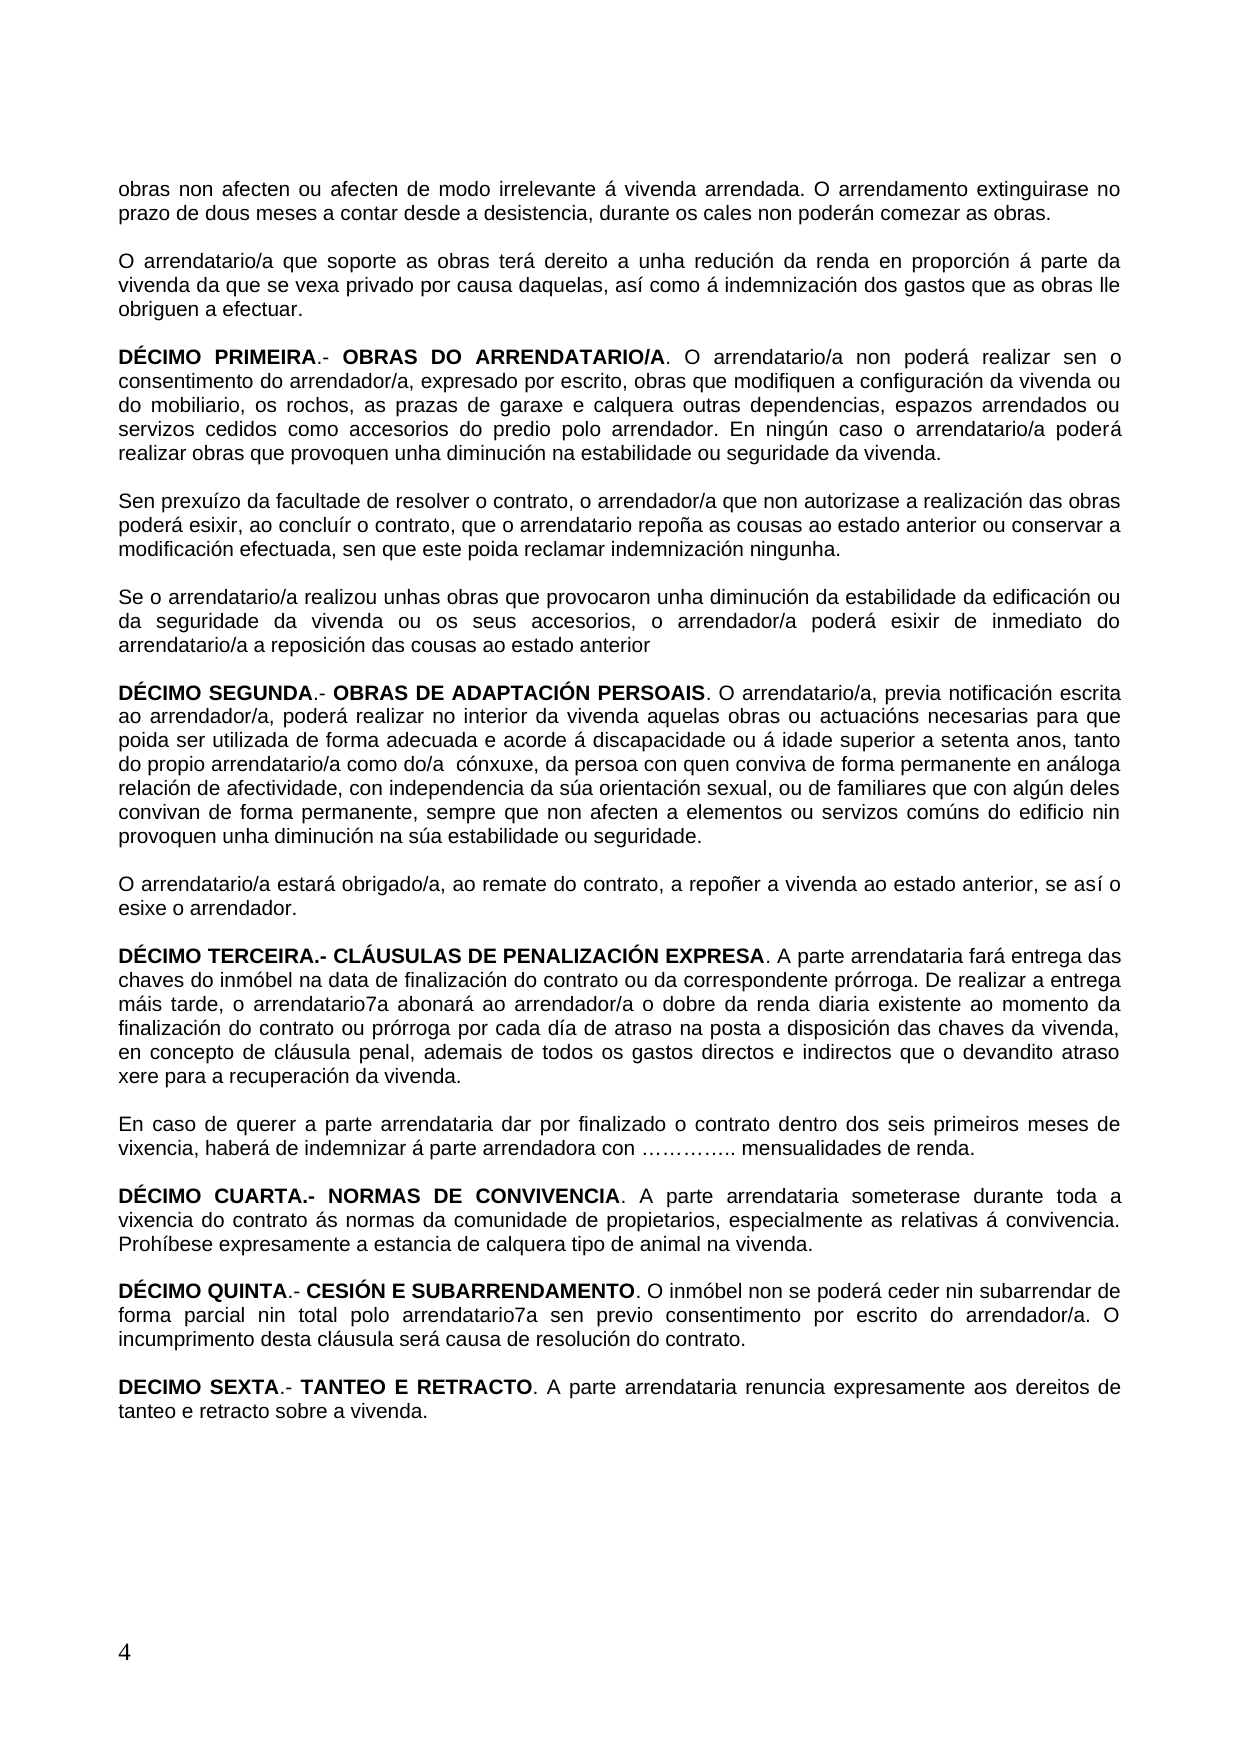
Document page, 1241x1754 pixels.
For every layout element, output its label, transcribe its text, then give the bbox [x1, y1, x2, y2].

text En caso de querer a parte arrendataria dar por finalizado o contrato dentro dos seis primeiros meses de vixencia, haberá de indemnizar á parte arrendadora con ………….. mensualidades de renda. [118, 1112, 1122, 1159]
text obras non afecten ou afecten de modo irrelevante á vivenda arrendada. O arrendamento extinguirase no prazo de dous meses a contar desde a desistencia, durante os cales non poderán comezar as obras. [118, 177, 1122, 225]
text Se o arrendatario/a realizou unhas obras que provocaron unha diminución da estabilidade da edificación ou da seguridade da vivenda ou os seus accesorios, o arrendador/a poderá esixir de inmediato do arrendatario/a a reposición das cousas ao estado anterior [118, 584, 1122, 656]
text O arrendatario/a estará obrigado/a, ao remate do contrato, a repoñer a vivenda ao estado anterior, se así o esixe o arrendador. [118, 872, 1122, 920]
text O arrendatario/a que soporte as obras terá dereito a unha redución da renda en proporción á parte da vivenda da que se vexa privado por causa daquelas, así como á indemnización dos gastos que as obras lle obriguen a efectuar. [118, 249, 1122, 321]
text DECIMO SEXTA.- TANTEO E RETRACTO. A parte arrendataria renuncia expresamente aos dereitos de tanteo e retracto sobre a vivenda. [118, 1375, 1122, 1423]
text DÉCIMO TERCEIRA.- CLÁUSULAS DE PENALIZACIÓN EXPRESA. A parte arrendataria fará entrega das chaves do inmóbel na data de finalización do contrato ou da correspondente prórroga. De realizar a entrega máis tarde, o arrendatario7a abonará ao arrendador/a o dobre da renda diaria existente ao momento da finalización do contrato ou prórroga por cada día de atraso na posta a disposición das chaves da vivenda, en concepto de cláusula penal, ademais de todos os gastos directos e indirectos que o devandito atraso xere para a recuperación da vivenda. [118, 944, 1122, 1088]
text DÉCIMO SEGUNDA.- OBRAS DE ADAPTACIÓN PERSOAIS. O arrendatario/a, previa notificación escrita ao arrendador/a, poderá realizar no interior da vivenda aquelas obras ou actuacións necesarias para que poida ser utilizada de forma adecuada e acorde á discapacidade ou á idade superior a setenta anos, tanto do propio arrendatario/a como do/a cónxuxe, da persoa con quen conviva de forma permanente en análoga relación de afectividade, con independencia da súa orientación sexual, ou de familiares que con algún deles convivan de forma permanente, sempre que non afecten a elementos ou servizos comúns do edificio nin provoquen unha diminución na súa estabilidade ou seguridade. [118, 680, 1122, 848]
text DÉCIMO QUINTA.- CESIÓN E SUBARRENDAMENTO. O inmóbel non se poderá ceder nin subarrendar de forma parcial nin total polo arrendatario7a sen previo consentimento por escrito do arrendador/a. O incumprimento desta cláusula será causa de resolución do contrato. [118, 1279, 1122, 1351]
text DÉCIMO PRIMEIRA.- OBRAS DO ARRENDATARIO/A. O arrendatario/a non poderá realizar sen o consentimento do arrendador/a, expresado por escrito, obras que modifiquen a configuración da vivenda ou do mobiliario, os rochos, as prazas de garaxe e calquera outras dependencias, espazos arrendados ou servizos cedidos como accesorios do predio polo arrendador. En ningún caso o arrendatario/a poderá realizar obras que provoquen unha diminución na estabilidade ou seguridade da vivenda. [118, 345, 1122, 465]
text Sen prexuízo da facultade de resolver o contrato, o arrendador/a que non autorizase a realización das obras poderá esixir, ao concluír o contrato, que o arrendatario repoña as cousas ao estado anterior ou conservar a modificación efectuada, sen que este poida reclamar indemnización ningunha. [118, 489, 1122, 561]
text DÉCIMO CUARTA.- NORMAS DE CONVIVENCIA. A parte arrendataria someterase durante toda a vixencia do contrato ás normas da comunidade de propietarios, especialmente as relativas á convivencia. Prohíbese expresamente a estancia de calquera tipo de animal na vivenda. [118, 1183, 1122, 1255]
